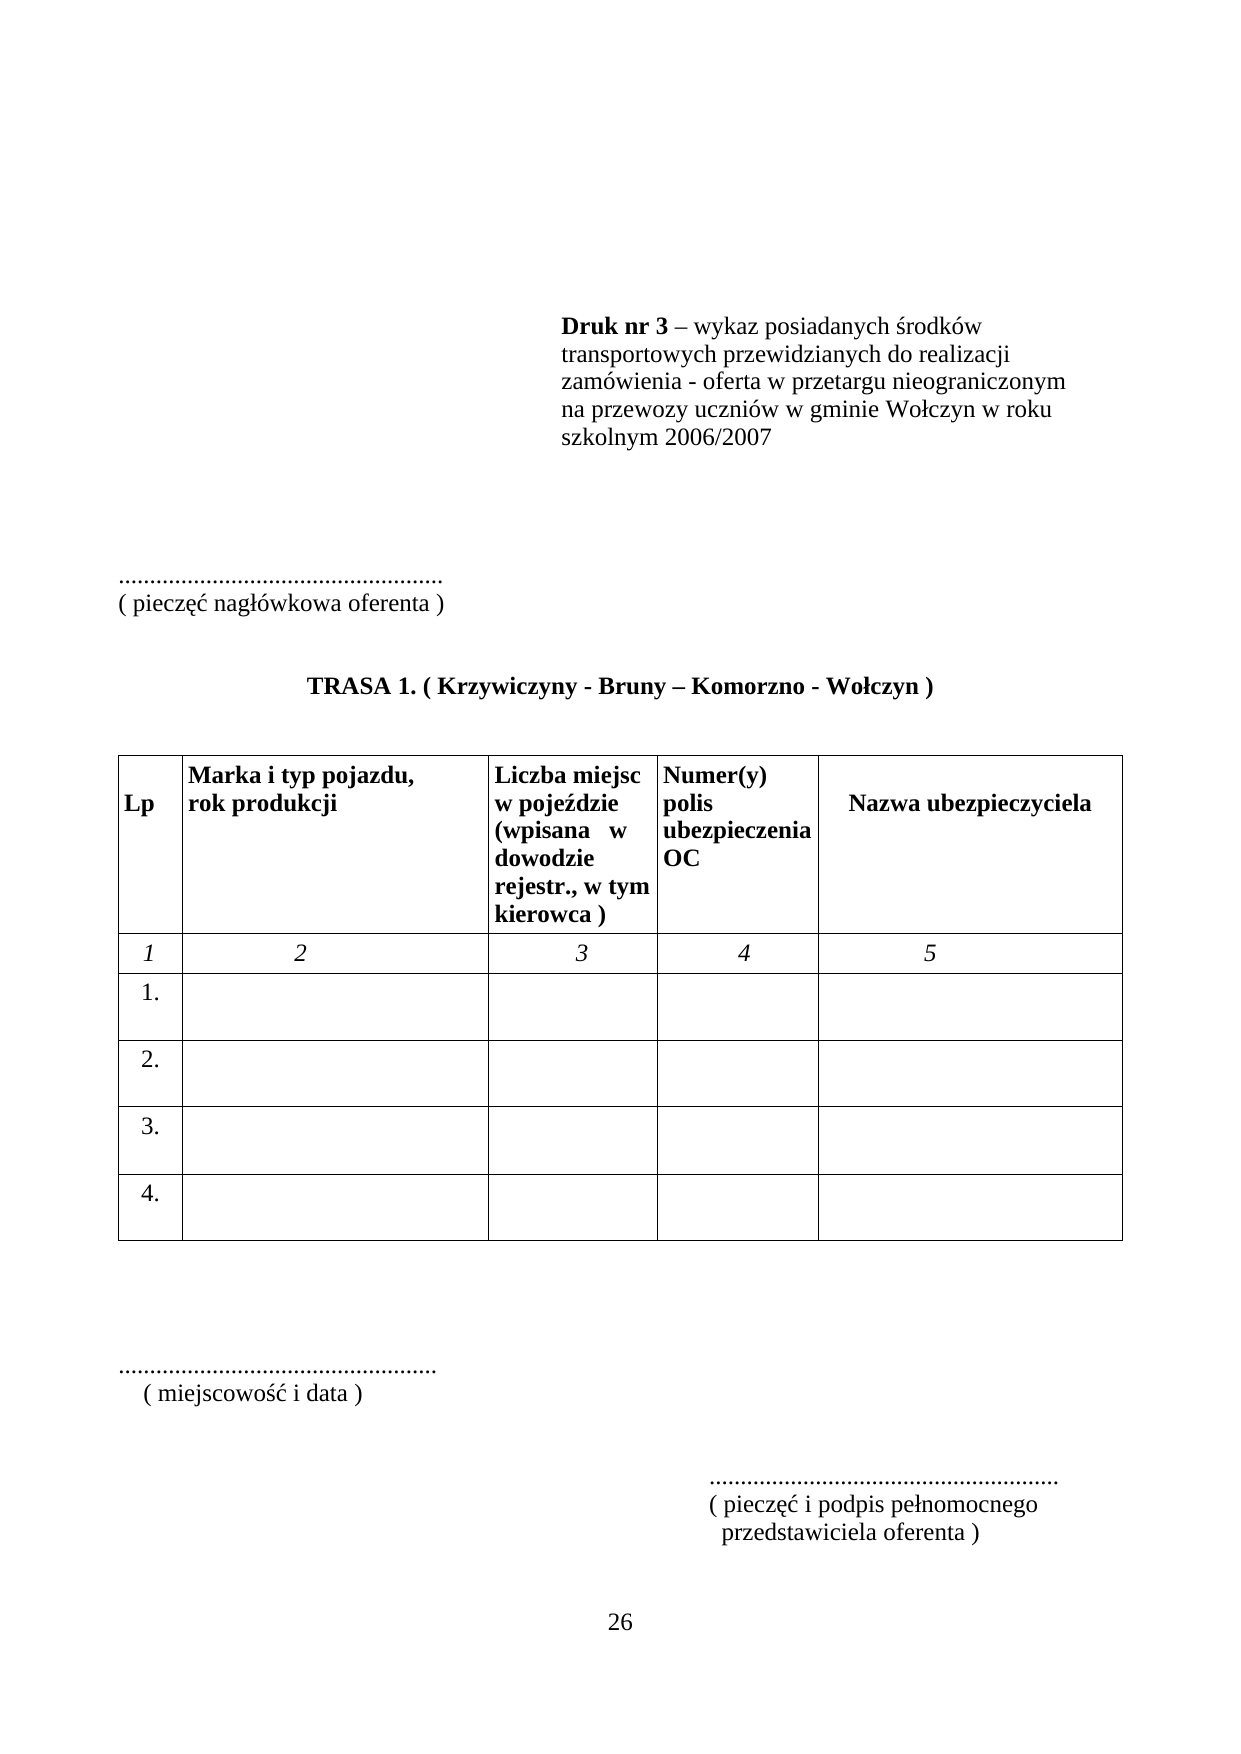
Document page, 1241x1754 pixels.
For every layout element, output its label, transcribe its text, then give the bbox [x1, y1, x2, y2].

table_cell 2. [119, 1041, 182, 1106]
table_cell [658, 974, 818, 1039]
text Druk nr 3 – wykaz posiadanych środków transportowych przewidzianych do realizacji [118, 312, 1122, 367]
table_cell [819, 1175, 1122, 1240]
table_cell [489, 1175, 657, 1240]
table_header Numer(y) polis ubezpieczenia OC [658, 756, 818, 933]
table_cell [819, 1107, 1122, 1173]
text ( pieczęć nagłówkowa oferenta ) [118, 589, 1122, 617]
table_cell [489, 1041, 657, 1106]
table_header Marka i typ pojazdu, rok produkcji [183, 756, 488, 933]
table_header Nazwa ubezpieczyciela [819, 756, 1122, 933]
text ( miejscowość i data ) [118, 1379, 1122, 1407]
table_cell [489, 1107, 657, 1173]
table_cell [658, 1041, 818, 1106]
text przedstawiciela oferenta ) [118, 1518, 1122, 1545]
table_cell 2 [183, 934, 488, 972]
table_cell 3 [489, 934, 657, 972]
table_cell [183, 1175, 488, 1240]
table_cell [658, 1107, 818, 1173]
table_cell [183, 1107, 488, 1173]
table_cell 4. [119, 1175, 182, 1240]
text ( pieczęć i podpis pełnomocnego [118, 1490, 1122, 1518]
table_cell [819, 974, 1122, 1039]
table_cell 3. [119, 1107, 182, 1173]
table_cell [183, 1041, 488, 1106]
table_cell [658, 1175, 818, 1240]
table_header Liczba miejsc w pojeździe (wpisana w dowodzie rejestr., w tym kierowca ) [489, 756, 657, 933]
table_cell 4 [658, 934, 818, 972]
table_cell 5 [819, 934, 1122, 972]
text zamówienia - oferta w przetargu nieograniczonym na przewozy uczniów w gminie Wołczyn w roku [118, 367, 1122, 423]
text TRASA 1. ( Krzywiczyny - Bruny – Komorzno - Wołczyn ) [118, 672, 1122, 700]
text szkolnym 2006/2007 [118, 423, 1122, 451]
table_header Lp [119, 756, 182, 933]
table_cell [489, 974, 657, 1039]
table_cell 1 [119, 934, 182, 972]
table_cell [183, 974, 488, 1039]
table_cell 1. [119, 974, 182, 1039]
text ........................................................ [118, 1462, 1122, 1490]
text .................................................... [118, 561, 1122, 589]
text ................................................... [118, 1351, 1122, 1379]
table_cell [819, 1041, 1122, 1106]
